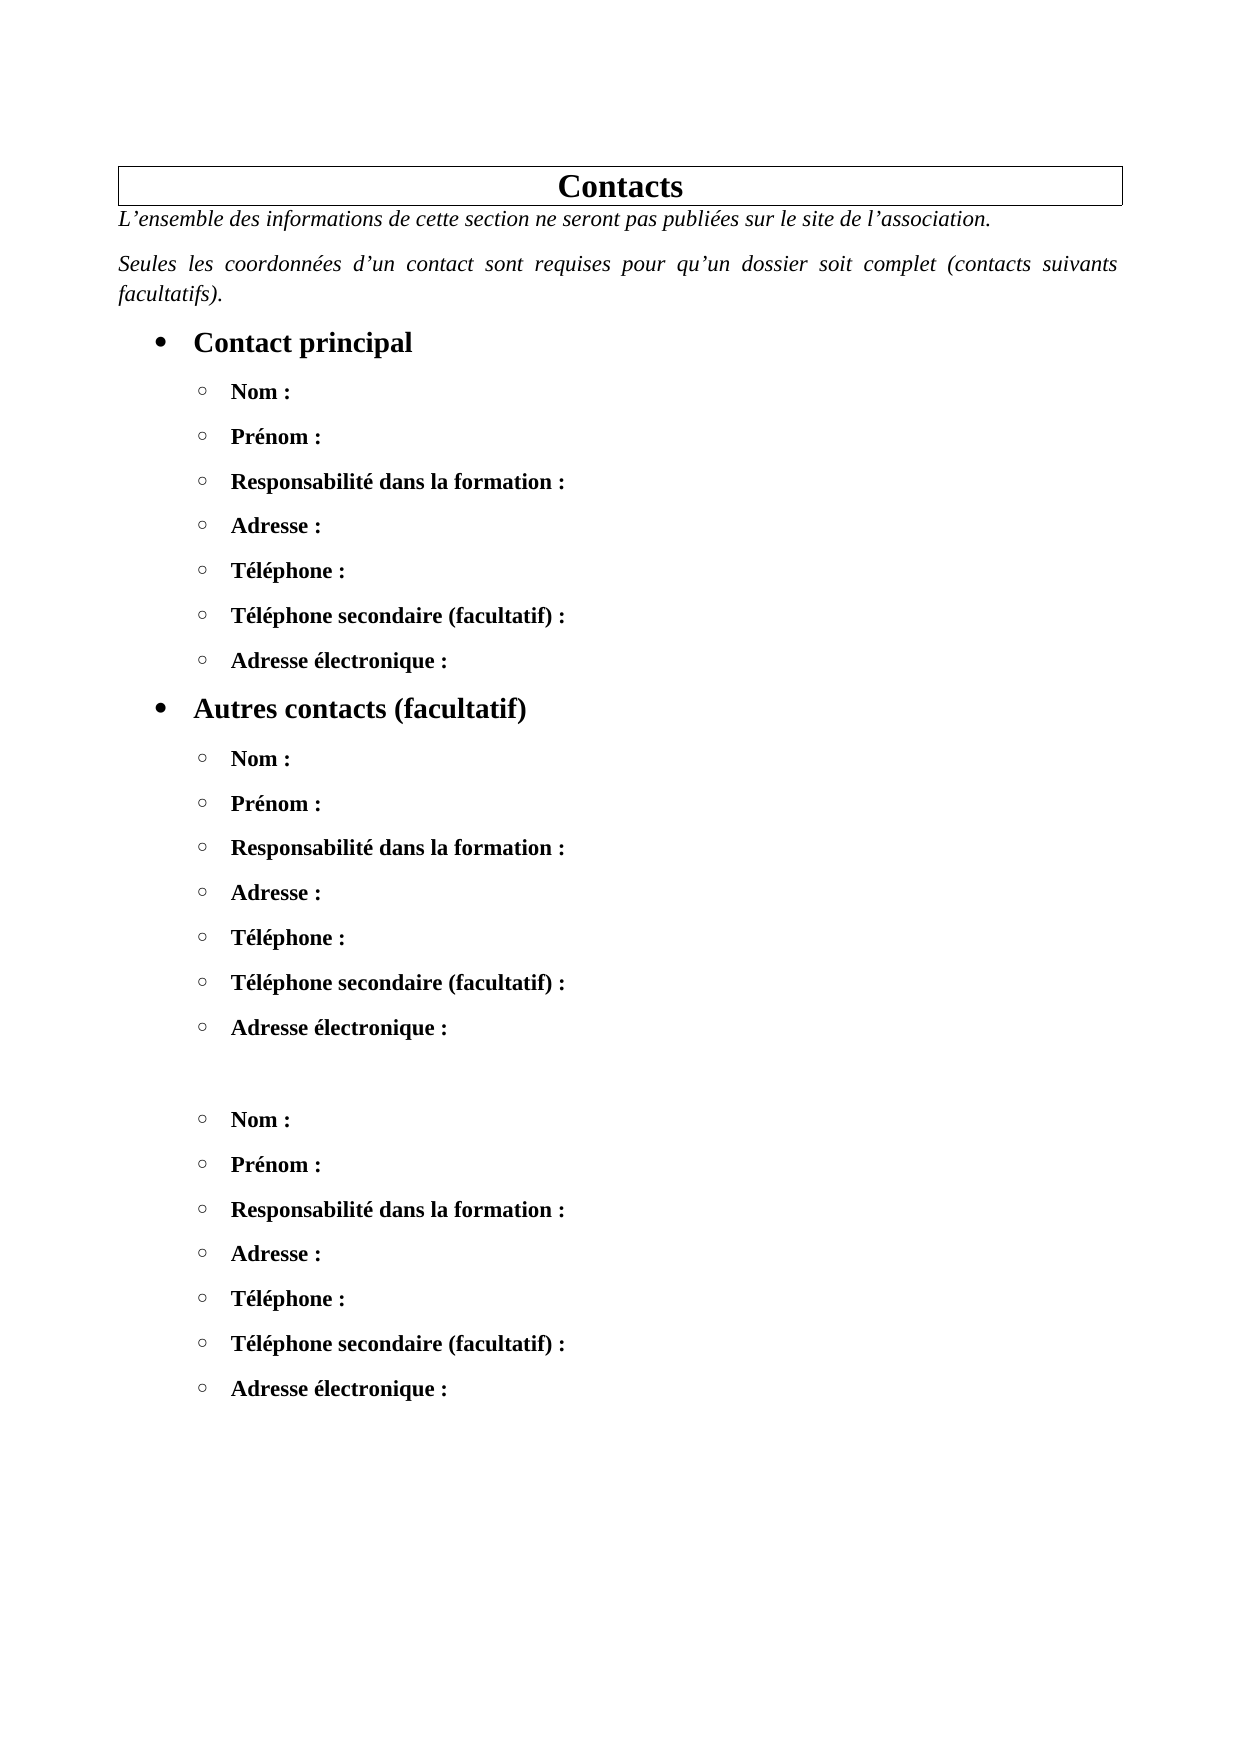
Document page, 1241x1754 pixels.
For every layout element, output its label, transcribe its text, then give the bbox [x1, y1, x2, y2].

text L’ensemble des informations de cette section ne seront pas publiées sur le site de l’association. [118, 206, 1122, 231]
list Responsabilité dans la formation : [193, 834, 1122, 861]
table_header Contacts [119, 167, 1122, 204]
text Seules les coordonnées d’un contact sont requises pour qu’un dossier soit complet (contacts suivants facultatifs). [118, 250, 1122, 306]
list Nom : [193, 745, 1122, 771]
list Téléphone secondaire (facultatif) : [193, 969, 1122, 995]
list Téléphone secondaire (facultatif) : [193, 602, 1122, 628]
list Adresse électronique : [193, 647, 1122, 673]
list Nom : [193, 1106, 1122, 1132]
list Autres contacts (facultatif) [156, 692, 1122, 725]
list Téléphone : [193, 557, 1122, 584]
list Responsabilité dans la formation : [193, 468, 1122, 494]
list Responsabilité dans la formation : [193, 1196, 1122, 1222]
list Téléphone : [193, 1285, 1122, 1312]
list Nom : [193, 378, 1122, 404]
list Adresse : [193, 879, 1122, 906]
list Prénom : [193, 423, 1122, 449]
list Prénom : [193, 790, 1122, 816]
list Adresse : [193, 1240, 1122, 1267]
list Contact principal [156, 325, 1122, 358]
list Adresse : [193, 512, 1122, 539]
list Téléphone secondaire (facultatif) : [193, 1330, 1122, 1356]
list Prénom : [193, 1151, 1122, 1177]
list Adresse électronique : [193, 1375, 1122, 1401]
list Adresse électronique : [193, 1014, 1122, 1040]
list Téléphone : [193, 924, 1122, 950]
